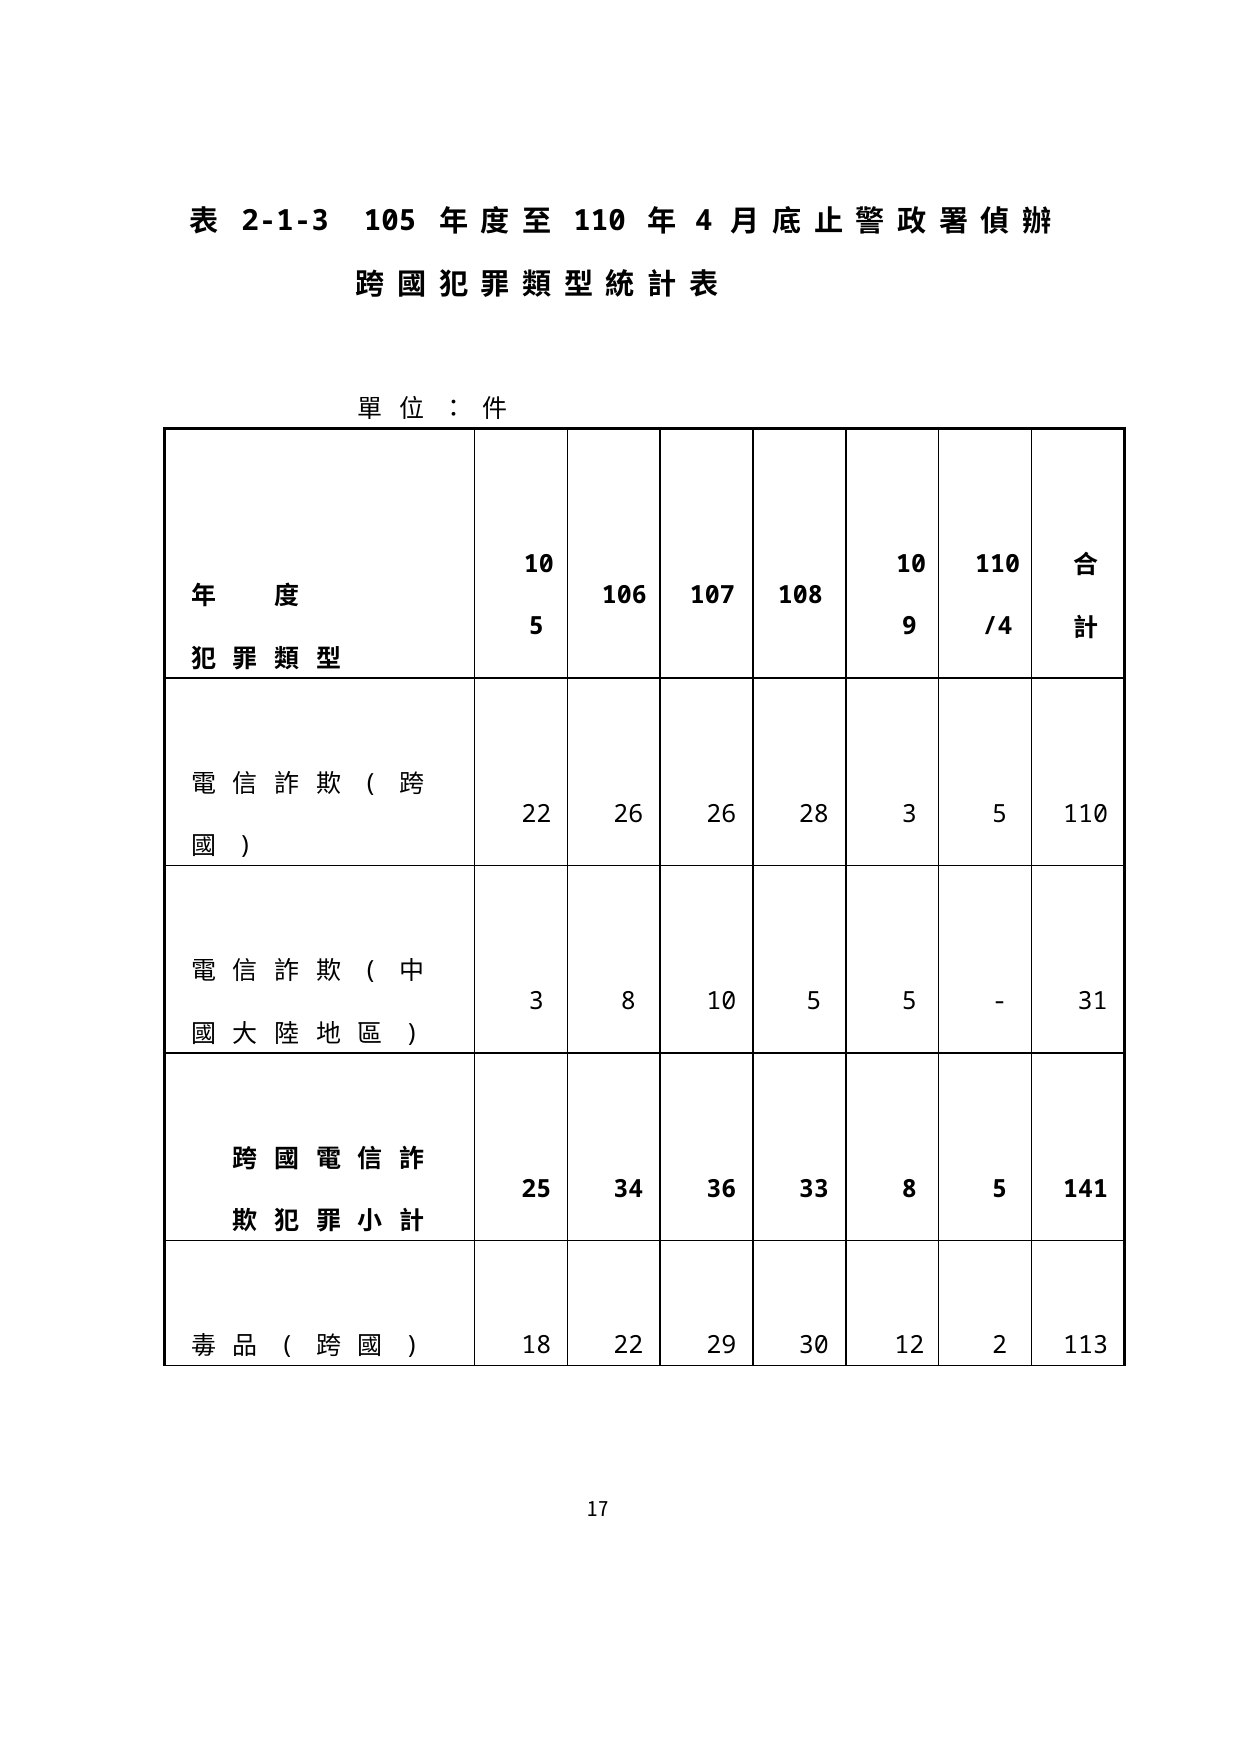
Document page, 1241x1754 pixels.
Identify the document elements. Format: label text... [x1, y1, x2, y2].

table_cell 電信詐欺(跨國) [166, 679, 474, 865]
table_cell 34 [568, 1054, 659, 1240]
table_cell 29 [661, 1241, 752, 1365]
table_cell 毒品(跨國) [166, 1241, 474, 1365]
table_cell 28 [754, 679, 845, 865]
text 單位：件 [330, 302, 1102, 427]
table_cell 141 [1032, 1054, 1123, 1240]
table_cell 18 [475, 1241, 567, 1365]
table_header 106 [568, 430, 659, 677]
table_cell 5 [939, 1054, 1031, 1240]
table_cell 8 [847, 1054, 938, 1240]
table_cell 8 [568, 866, 659, 1052]
table_cell 22 [475, 679, 567, 865]
table_cell 31 [1032, 866, 1123, 1052]
table_cell 12 [847, 1241, 938, 1365]
table_cell 33 [754, 1054, 845, 1240]
table_cell 10 [661, 866, 752, 1052]
table_cell 5 [847, 866, 938, 1052]
table_header 107 [661, 430, 752, 677]
text 表2-1-3 105年度至110年4月底止警政署偵辦跨國犯罪類型統計表 [153, 177, 1058, 302]
table_cell 5 [939, 679, 1031, 865]
table_header 110/4 [939, 430, 1031, 677]
table_cell 2 [939, 1241, 1031, 1365]
table_cell 5 [754, 866, 845, 1052]
table_cell 30 [754, 1241, 845, 1365]
table_cell 22 [568, 1241, 659, 1365]
table_header 109 [847, 430, 938, 677]
table_cell 26 [661, 679, 752, 865]
table_cell 36 [661, 1054, 752, 1240]
table_header 105 [475, 430, 567, 677]
table_cell 110 [1032, 679, 1123, 865]
table_cell 113 [1032, 1241, 1123, 1365]
table_cell - [939, 866, 1031, 1052]
table_cell 電信詐欺(中國大陸地區) [166, 866, 474, 1052]
table_cell 26 [568, 679, 659, 865]
table_header 合計 [1032, 430, 1123, 677]
table_cell 3 [847, 679, 938, 865]
table_cell 25 [475, 1054, 567, 1240]
table_cell 跨國電信詐欺犯罪小計 [166, 1054, 474, 1240]
table_header 年 度 犯罪類型 [166, 430, 474, 677]
table_header 108 [754, 430, 845, 677]
table_cell 3 [475, 866, 567, 1052]
